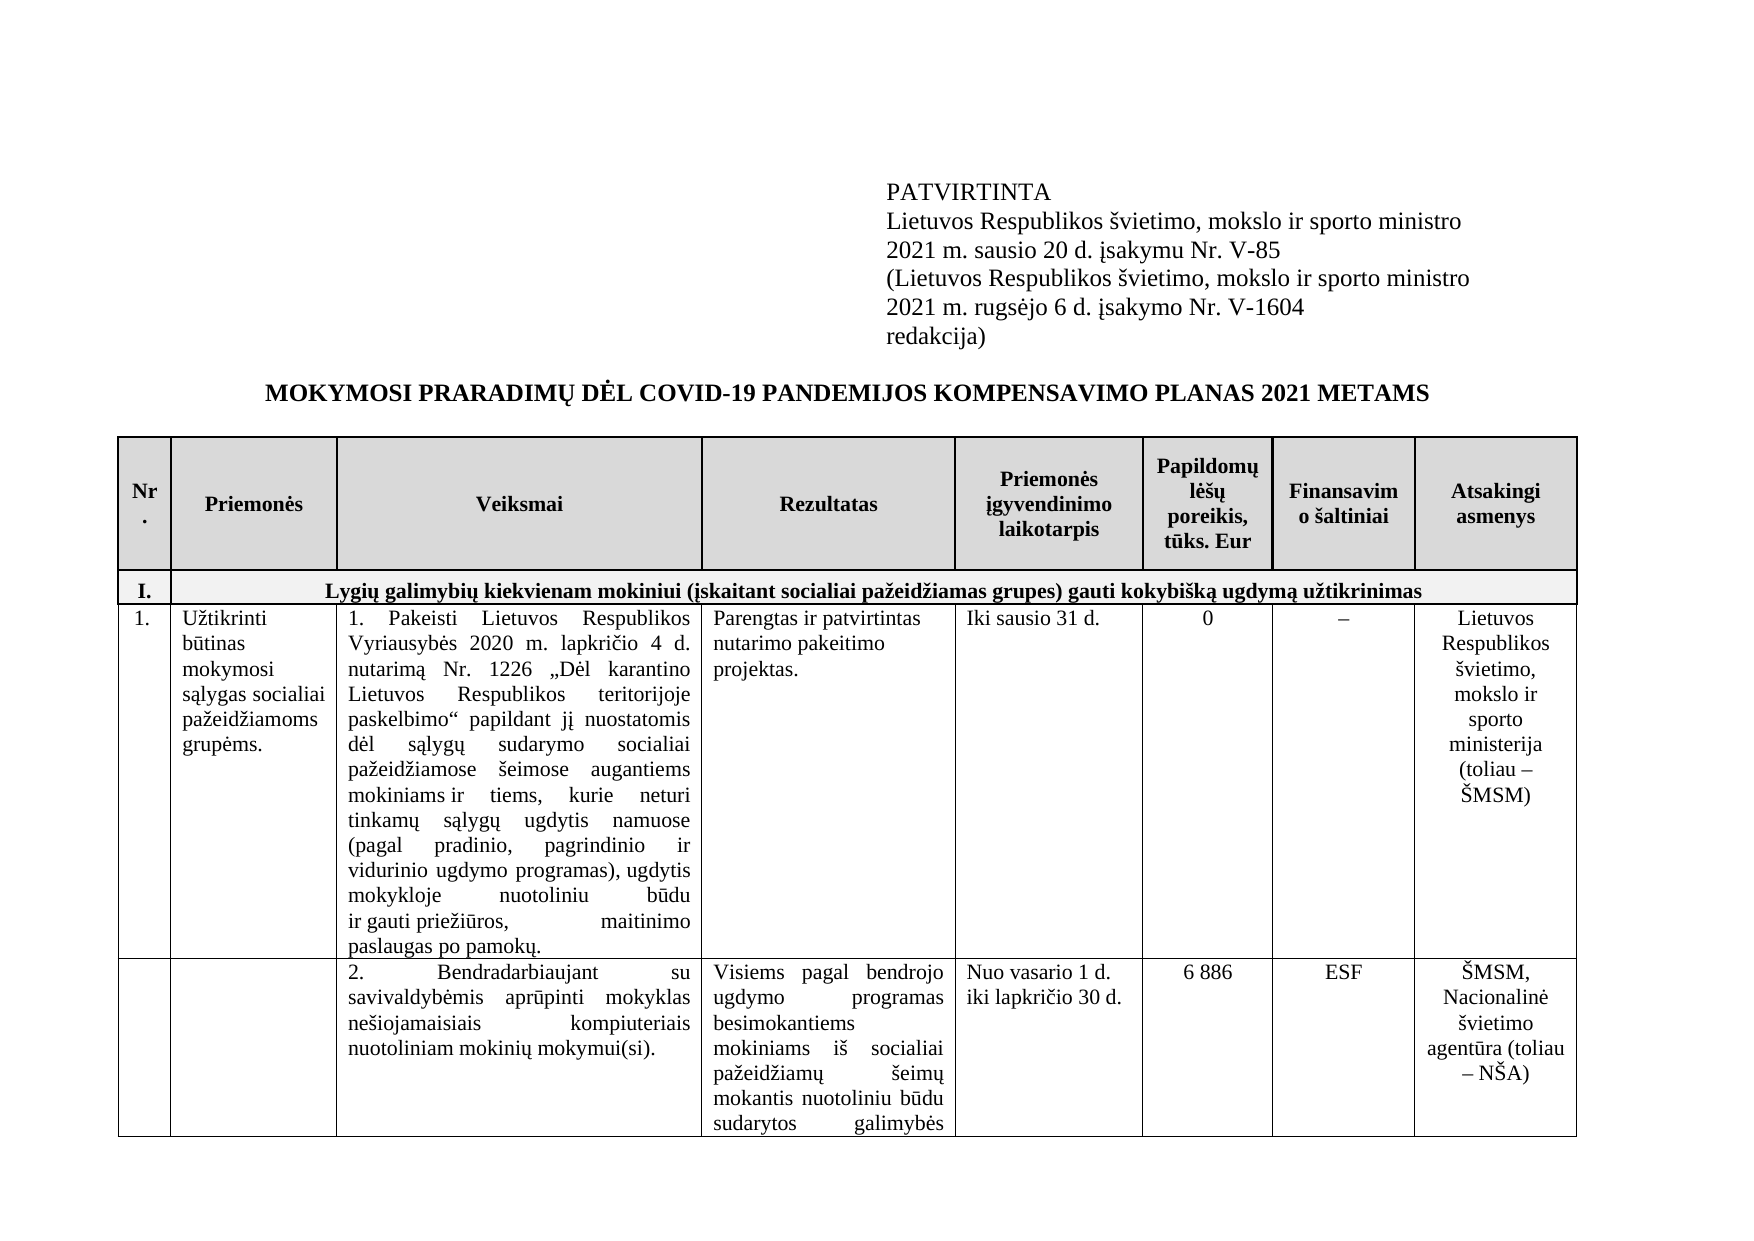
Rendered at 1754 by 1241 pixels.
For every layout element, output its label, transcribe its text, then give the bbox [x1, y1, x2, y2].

table_cell [119, 959, 170, 1136]
table_cell Iki sausio 31 d. [956, 605, 1142, 958]
table_cell Lygių galimybių kiekvienam mokiniui (įskaitant socialiai pažeidžiamas grupes) gauti kokybišką ugdymą užtikrinimas [172, 571, 1576, 603]
table_cell [171, 959, 336, 1136]
table_header Priemonės įgyvendinimo laikotarpis [956, 438, 1142, 569]
table_cell 6 886 [1143, 959, 1272, 1136]
table_header Nr. [119, 438, 170, 569]
table_header Finansavimo šaltiniai [1274, 438, 1414, 569]
table_header Priemonės [172, 438, 336, 569]
table_cell 2. Bendradarbiaujant su savivaldybėmis aprūpinti mokyklas nešiojamaisiais kompiuteriais nuotoliniam mokinių mokymui(si). [337, 959, 701, 1136]
text (Lietuvos Respublikos švietimo, mokslo ir sporto ministro [886, 263, 1577, 292]
text PATVIRTINTA [886, 177, 1577, 206]
table_cell 1. [119, 605, 170, 958]
table_cell ŠMSM, Nacionalinė švietimo agentūra (toliau – NŠA) [1415, 959, 1576, 1136]
table_cell Užtikrinti būtinas mokymosi sąlygas socialiai pažeidžiamoms grupėms. [171, 605, 336, 958]
table_cell 1. Pakeisti Lietuvos Respublikos Vyriausybės 2020 m. lapkričio 4 d. nutarimą Nr. 1226 „Dėl karantino Lietuvos Respublikos teritorijoje paskelbimo“ papildant jį nuostatomis dėl sąlygų sudarymo socialiai pažeidžiamose šeimose augantiems mokiniams ir tiems, kurie neturi tinkamų sąlygų ugdytis namuose (pagal pradinio, pagrindinio ir vidurinio ugdymo programas), ugdytis mokykloje nuotoliniu būdu ir gauti priežiūros, maitinimo paslaugas po pamokų. [337, 605, 701, 958]
table_header Atsakingi asmenys [1416, 438, 1576, 569]
table_cell Parengtas ir patvirtintas nutarimo pakeitimo projektas. [702, 605, 955, 958]
text redakcija) [886, 321, 1577, 350]
table_cell Lietuvos Respublikos švietimo, mokslo ir sporto ministerija (toliau – ŠMSM) [1415, 605, 1576, 958]
table_header Papildomų lėšų poreikis, tūks. Eur [1144, 438, 1271, 569]
table_cell ESF [1273, 959, 1414, 1136]
text 2021 m. rugsėjo 6 d. įsakymo Nr. V-1604 [886, 292, 1577, 321]
table_cell Visiems pagal bendrojo ugdymo programas besimokantiems mokiniams iš socialiai pažeidžiamų šeimų mokantis nuotoliniu būdu sudarytos galimybės [702, 959, 955, 1136]
text MOKYMOSI PRARADIMŲ DĖL COVID-19 PANDEMIJOS KOMPENSAVIMO PLANAS 2021 METAMS [118, 378, 1577, 407]
text Lietuvos Respublikos švietimo, mokslo ir sporto ministro [886, 206, 1577, 235]
table_cell Nuo vasario 1 d. iki lapkričio 30 d. [956, 959, 1142, 1136]
table_cell 0 [1143, 605, 1272, 958]
table_cell I. [119, 571, 170, 603]
table_header Veiksmai [338, 438, 701, 569]
text 2021 m. sausio 20 d. įsakymu Nr. V-85 [886, 235, 1577, 263]
table_cell – [1273, 605, 1414, 958]
table_header Rezultatas [703, 438, 954, 569]
